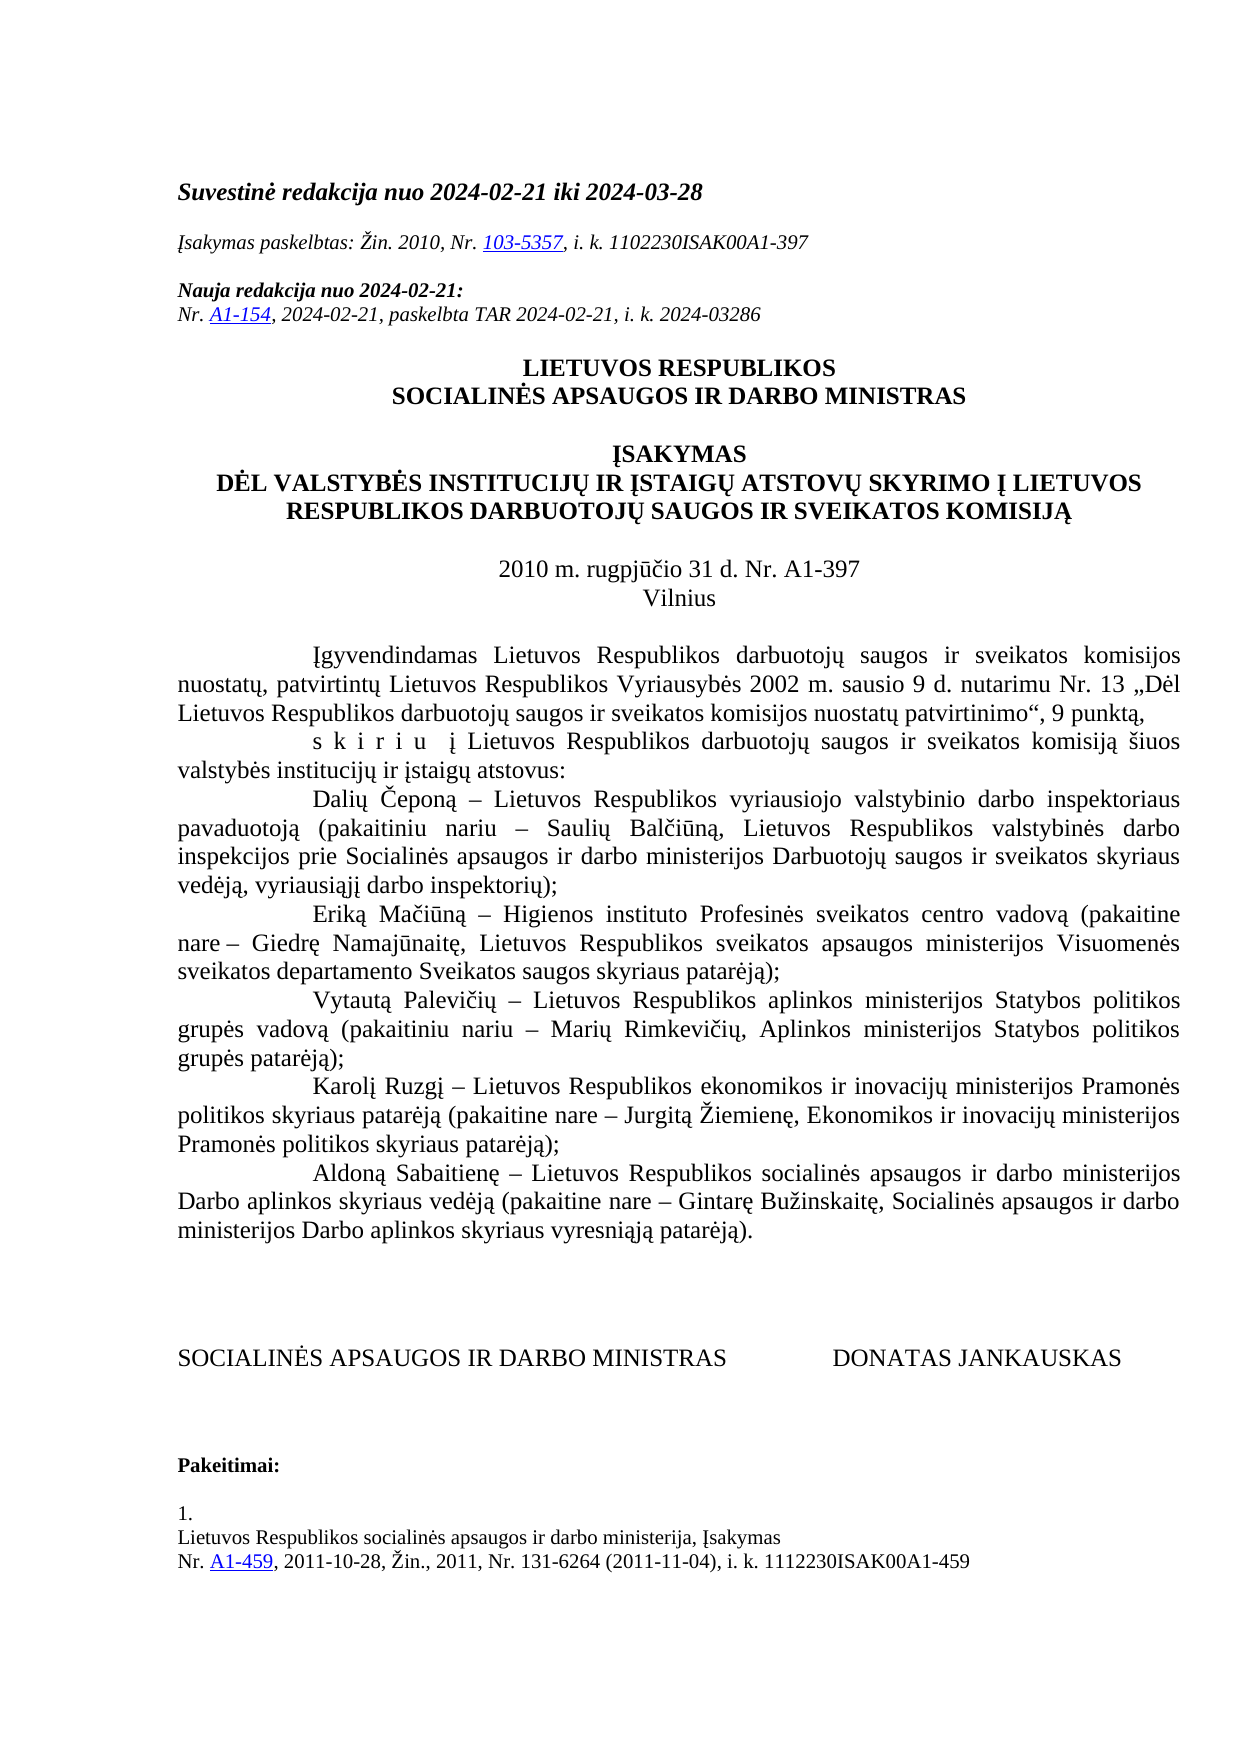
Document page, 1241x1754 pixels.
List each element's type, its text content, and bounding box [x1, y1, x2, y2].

text Pakeitimai: [177, 1453, 1181, 1477]
text Nr. A1-459, 2011-10-28, Žin., 2011, Nr. 131-6264 (2011-11-04), i. k. 1112230ISAK00A1-459 [177, 1549, 1181, 1573]
text 1. [177, 1501, 1181, 1525]
text s k i r i u į Lietuvos Respublikos darbuotojų saugos ir sveikatos komisiją šiuos valstybės institucijų ir įstaigų atstovus: [177, 726, 1181, 784]
text LIETUVOS RESPUBLIKOS [177, 353, 1181, 381]
text Aldoną Sabaitienę – Lietuvos Respublikos socialinės apsaugos ir darbo ministerijos Darbo aplinkos skyriaus vedėją (pakaitine nare – Gintarę Bužinskaitę, Socialinės apsaugos ir darbo ministerijos Darbo aplinkos skyriaus vyresniąją patarėją). [177, 1158, 1181, 1244]
text Įsakymas paskelbtas: Žin. 2010, Nr. 103-5357, i. k. 1102230ISAK00A1-397 [177, 230, 1181, 254]
text Dalių Čeponą – Lietuvos Respublikos vyriausiojo valstybinio darbo inspektoriaus pavaduotoją (pakaitiniu nariu – Saulių Balčiūną, Lietuvos Respublikos valstybinės darbo inspekcijos prie Socialinės apsaugos ir darbo ministerijos Darbuotojų saugos ir sveikatos skyriaus vedėją, vyriausiąjį darbo inspektorių); [177, 784, 1181, 899]
text Eriką Mačiūną – Higienos instituto Profesinės sveikatos centro vadovą (pakaitine nare – Giedrę Namajūnaitę, Lietuvos Respublikos sveikatos apsaugos ministerijos Visuomenės sveikatos departamento Sveikatos saugos skyriaus patarėją); [177, 899, 1181, 985]
text Karolį Ruzgį – Lietuvos Respublikos ekonomikos ir inovacijų ministerijos Pramonės politikos skyriaus patarėją (pakaitine nare – Jurgitą Žiemienę, Ekonomikos ir inovacijų ministerijos Pramonės politikos skyriaus patarėją); [177, 1071, 1181, 1158]
text ĮSAKYMAS [177, 439, 1181, 468]
text 2010 m. rugpjūčio 31 d. Nr. A1-397 Vilnius [177, 554, 1181, 611]
text Lietuvos Respublikos socialinės apsaugos ir darbo ministerija, Įsakymas [177, 1525, 1181, 1549]
text SOCIALINĖS APSAUGOS IR DARBO MINISTRAS [177, 381, 1181, 410]
text Nr. A1-154, 2024-02-21, paskelbta TAR 2024-02-21, i. k. 2024-03286 [177, 302, 1181, 326]
text DĖL VALSTYBĖS INSTITUCIJŲ IR ĮSTAIGŲ ATSTOVŲ SKYRIMO Į LIETUVOS RESPUBLIKOS DARBUOTOJŲ SAUGOS IR SVEIKATOS KOMISIJĄ [177, 468, 1181, 525]
text Įgyvendindamas Lietuvos Respublikos darbuotojų saugos ir sveikatos komisijos nuostatų, patvirtintų Lietuvos Respublikos Vyriausybės 2002 m. sausio 9 d. nutarimu Nr. 13 „Dėl Lietuvos Respublikos darbuotojų saugos ir sveikatos komisijos nuostatų patvirtinimo“, 9 punktą, [177, 640, 1181, 726]
text Nauja redakcija nuo 2024-02-21: [177, 278, 1181, 302]
text Socialinės apsaugos ir darbo ministras Donatas Jankauskas [177, 1343, 1181, 1372]
text Vytautą Palevičių – Lietuvos Respublikos aplinkos ministerijos Statybos politikos grupės vadovą (pakaitiniu nariu – Marių Rimkevičių, Aplinkos ministerijos Statybos politikos grupės patarėją); [177, 985, 1181, 1071]
text Suvestinė redakcija nuo 2024-02-21 iki 2024-03-28 [177, 177, 1181, 206]
